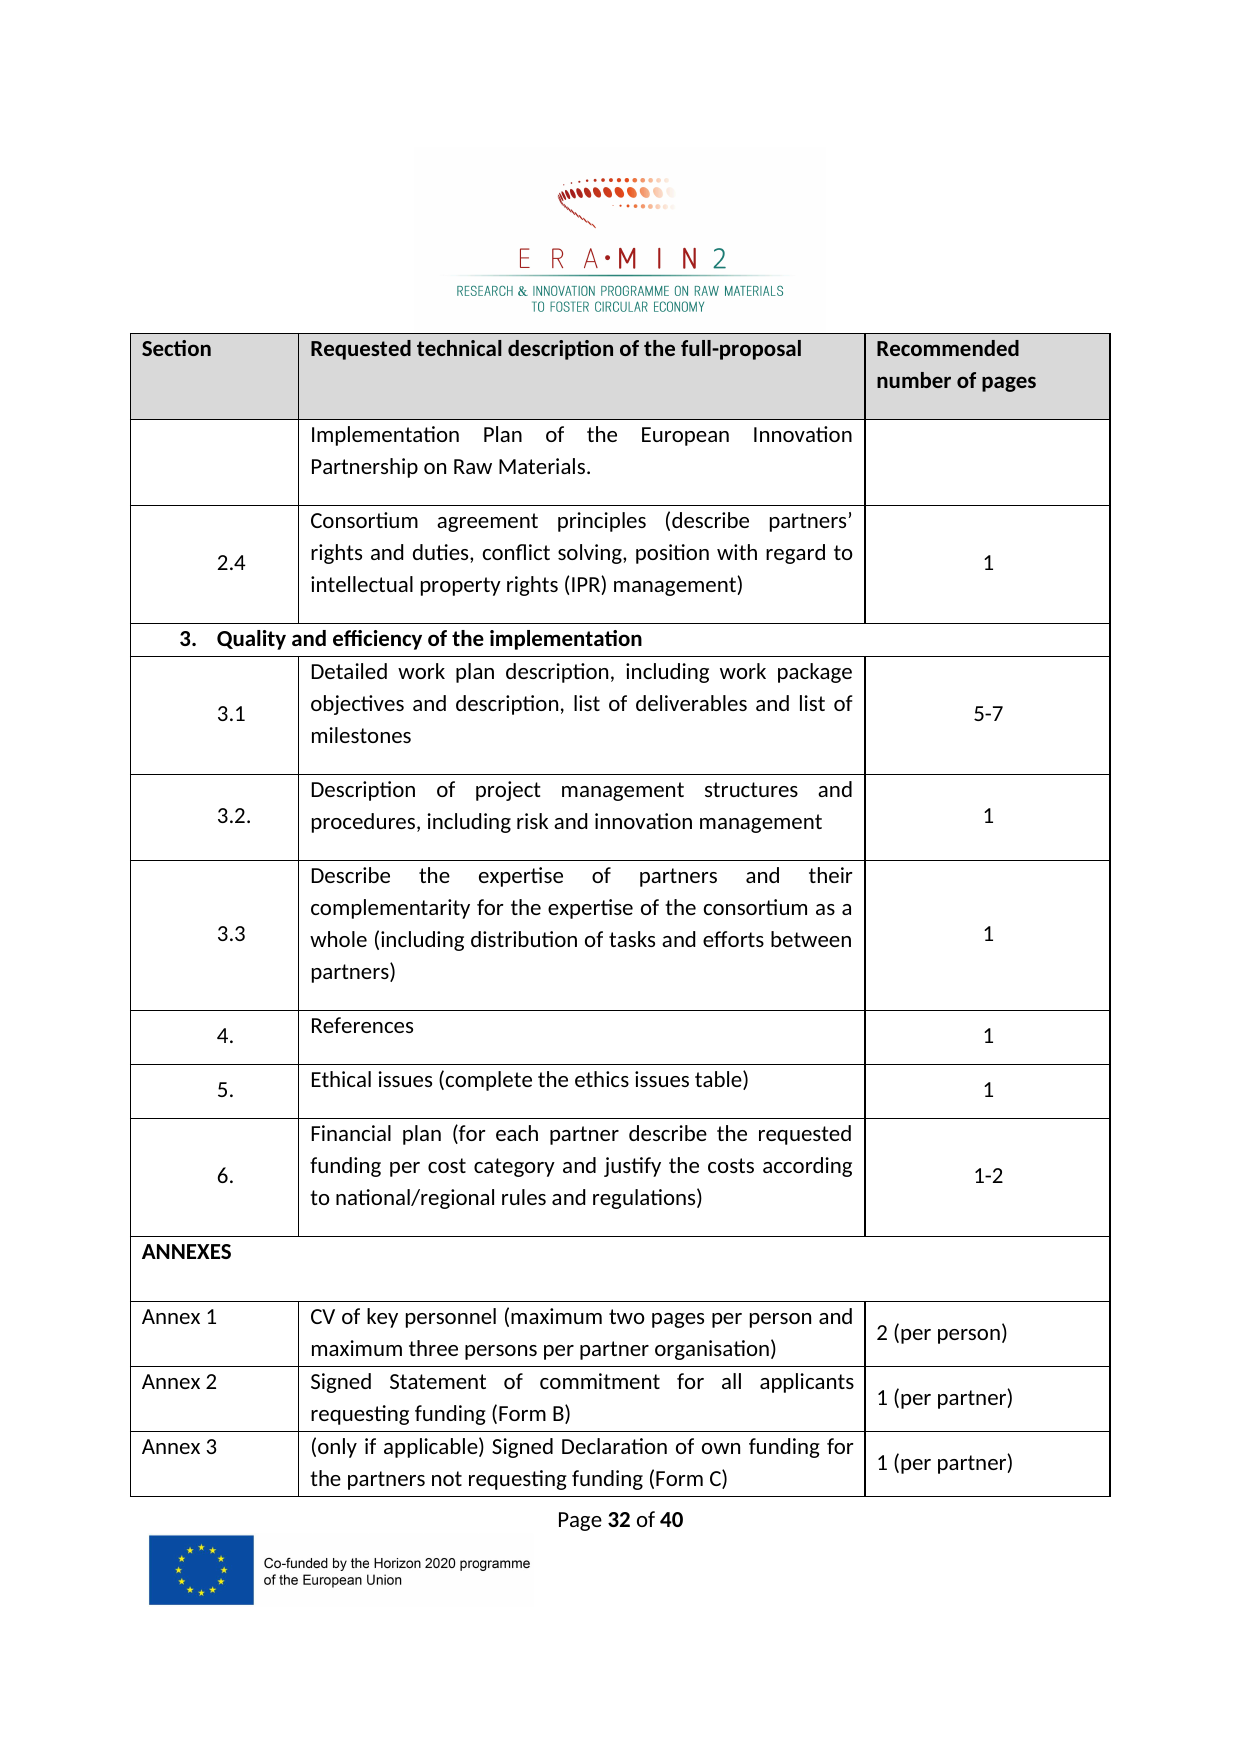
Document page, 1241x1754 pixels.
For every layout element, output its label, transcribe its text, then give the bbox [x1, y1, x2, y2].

table_cell 3.1 [131, 657, 298, 774]
table_cell ANNEXES [131, 1237, 1109, 1301]
table_cell 1 [866, 1011, 1109, 1064]
table_cell References [299, 1011, 864, 1064]
table_cell 1 (per partner) [866, 1367, 1109, 1431]
table_cell 1 [866, 775, 1109, 860]
table_cell 4. [131, 1011, 298, 1064]
table_cell 1 [866, 861, 1109, 1010]
table_cell (only if applicable) Signed Declaration of own funding for the partners not requesting funding (Form C) [299, 1432, 864, 1496]
table_cell 1 (per partner) [866, 1432, 1109, 1496]
table_cell Annex 3 [131, 1432, 298, 1496]
table_cell 5-7 [866, 657, 1109, 774]
table_cell Annex 1 [131, 1302, 298, 1366]
table_cell Annex 2 [131, 1367, 298, 1431]
table_cell Consortium agreement principles (describe partners’ rights and duties, conflict solving, position with regard to intellectual property rights (IPR) management) [299, 506, 864, 623]
table_cell Ethical issues (complete the ethics issues table) [299, 1065, 864, 1118]
table_cell [131, 420, 298, 505]
table_cell Describe the expertise of partners and their complementarity for the expertise of the consortium as a whole (including distribution of tasks and efforts between partners) [299, 861, 864, 1010]
table_cell Implementation Plan of the European Innovation Partnership on Raw Materials. [299, 420, 864, 505]
table_cell 2 (per person) [866, 1302, 1109, 1366]
table_header Recommended number of pages [866, 334, 1109, 419]
table_cell 2.4 [131, 506, 298, 623]
table_cell 5. [131, 1065, 298, 1118]
table_cell Quality and efficiency of the implementation [131, 624, 1109, 656]
table_cell 3.2. [131, 775, 298, 860]
table_cell 1-2 [866, 1119, 1109, 1236]
table_cell Financial plan (for each partner describe the requested funding per cost category and justify the costs according to national/regional rules and regulations) [299, 1119, 864, 1236]
table_cell [866, 420, 1109, 505]
table_cell 3.3 [131, 861, 298, 1010]
table_cell CV of key personnel (maximum two pages per person and maximum three persons per partner organisation) [299, 1302, 864, 1366]
table_cell 6. [131, 1119, 298, 1236]
table_header Section [131, 334, 298, 419]
table_cell Signed Statement of commitment for all applicants requesting funding (Form B) [299, 1367, 864, 1431]
table_cell 1 [866, 506, 1109, 623]
table_cell Description of project management structures and procedures, including risk and innovation management [299, 775, 864, 860]
table_cell 1 [866, 1065, 1109, 1118]
table_header Requested technical description of the full-proposal [299, 334, 864, 419]
table_cell Detailed work plan description, including work package objectives and description, list of deliverables and list of milestones [299, 657, 864, 774]
